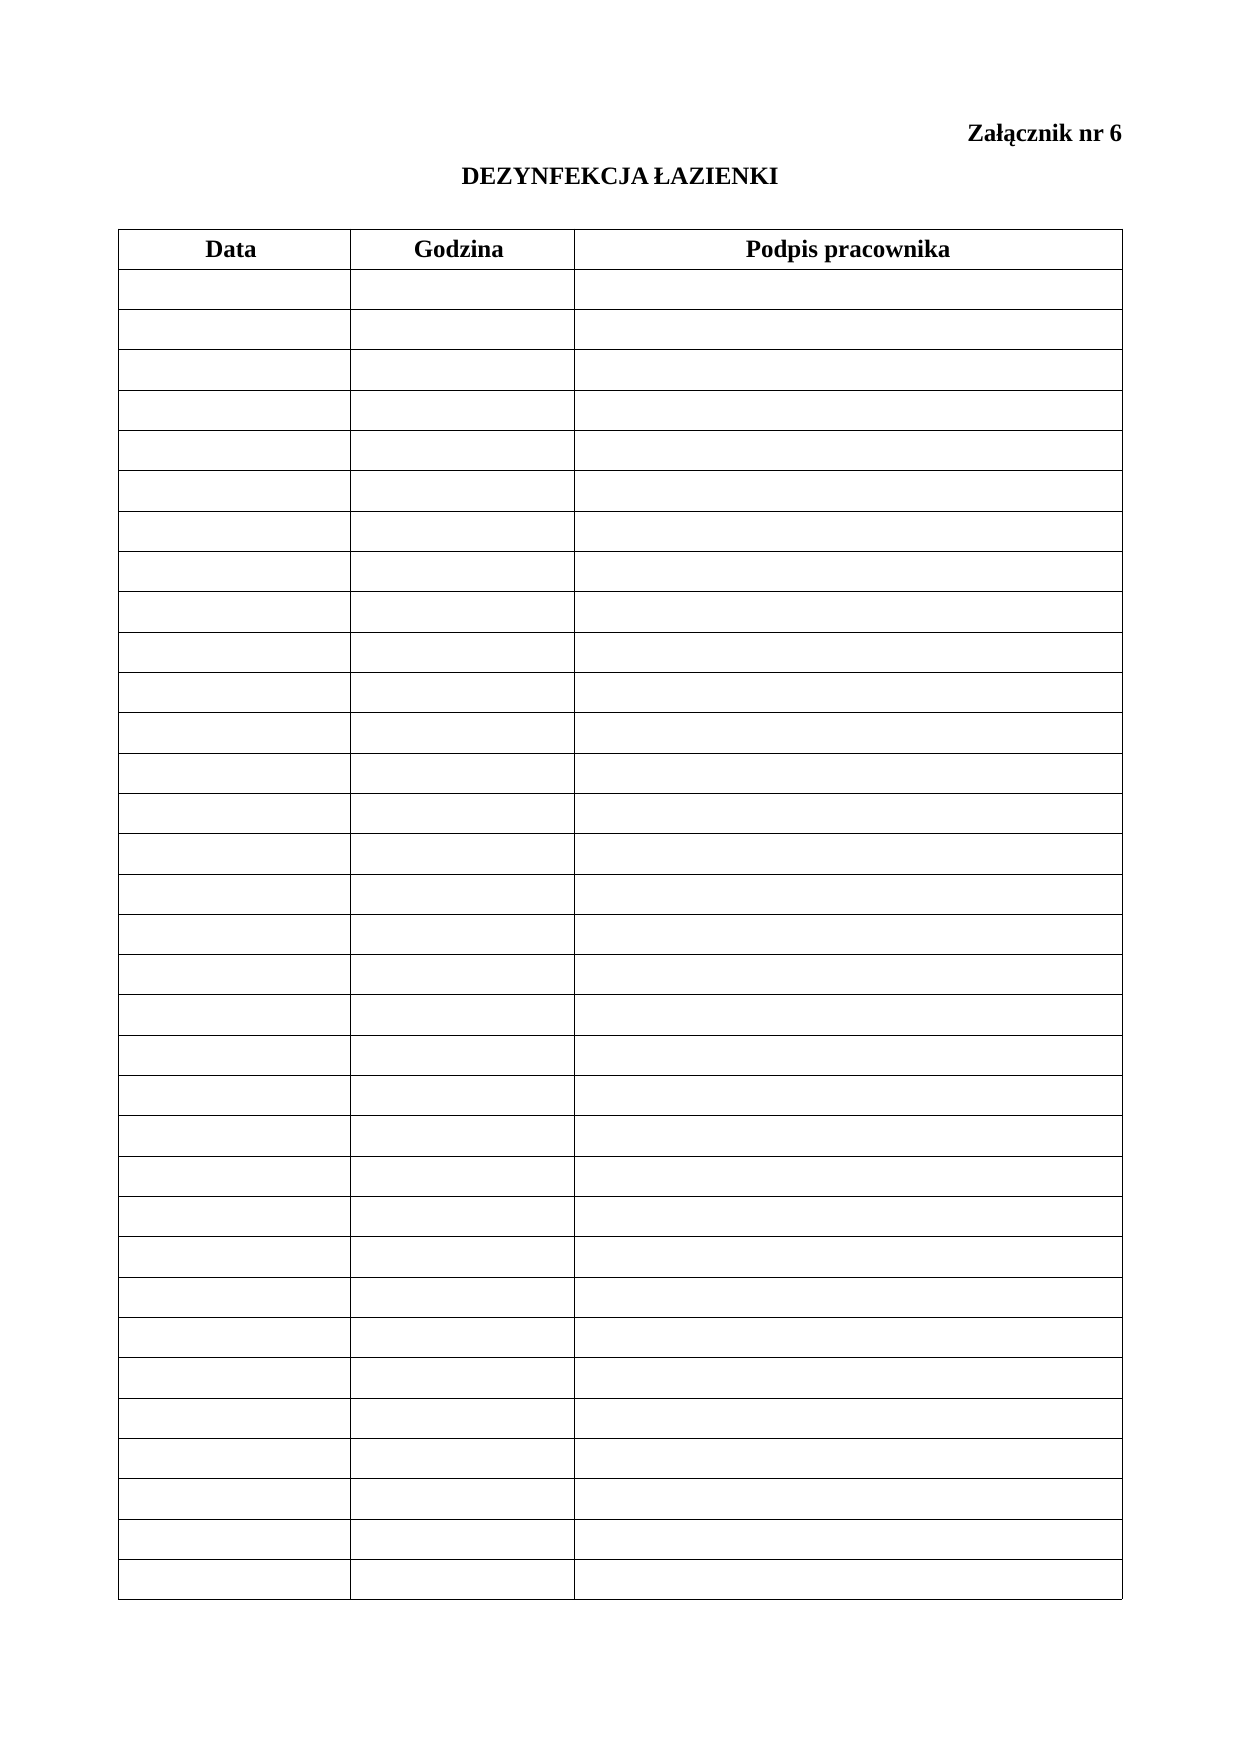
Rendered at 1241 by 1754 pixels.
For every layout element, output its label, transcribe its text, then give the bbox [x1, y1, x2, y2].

table_cell [575, 1560, 1122, 1599]
table_cell [575, 1116, 1122, 1156]
table_cell [575, 1439, 1122, 1478]
table_cell [119, 1358, 350, 1397]
table_cell [351, 834, 574, 873]
table_cell [575, 592, 1122, 632]
table_cell [575, 1237, 1122, 1277]
table_cell [351, 552, 574, 591]
table_cell [351, 1237, 574, 1277]
table_cell [119, 431, 350, 470]
table_cell [575, 1479, 1122, 1518]
table_cell [351, 1318, 574, 1357]
table_cell [119, 512, 350, 551]
table_cell [351, 713, 574, 752]
table_cell [119, 1318, 350, 1357]
table_cell [575, 552, 1122, 591]
table_cell [575, 673, 1122, 712]
table_cell [119, 1237, 350, 1277]
table_cell [351, 270, 574, 309]
table_cell [351, 955, 574, 994]
table_cell [119, 310, 350, 349]
table_cell [119, 1157, 350, 1196]
table_cell [351, 1157, 574, 1196]
table_cell [575, 310, 1122, 349]
table_cell [575, 1278, 1122, 1317]
table_cell [575, 1036, 1122, 1075]
table_cell [351, 512, 574, 551]
table_cell [351, 673, 574, 712]
table_cell [351, 995, 574, 1035]
table_cell [119, 1479, 350, 1518]
table_cell [351, 633, 574, 672]
table_cell [119, 1439, 350, 1478]
table_cell [575, 1157, 1122, 1196]
table_cell [119, 754, 350, 793]
table_cell [575, 1197, 1122, 1236]
table_cell [351, 1399, 574, 1438]
table_cell [119, 1520, 350, 1559]
table_cell [575, 794, 1122, 833]
table_cell [575, 350, 1122, 390]
table_cell [119, 1197, 350, 1236]
table_cell [575, 875, 1122, 914]
table_cell [119, 834, 350, 873]
table_cell [119, 1560, 350, 1599]
table_cell [119, 673, 350, 712]
table_cell [119, 875, 350, 914]
table_cell [575, 754, 1122, 793]
table_cell [575, 270, 1122, 309]
table_cell [351, 875, 574, 914]
table_cell [351, 350, 574, 390]
table_cell [119, 794, 350, 833]
table_cell [351, 1278, 574, 1317]
table_cell [351, 1197, 574, 1236]
table_cell [575, 1076, 1122, 1115]
table_cell [119, 1278, 350, 1317]
table_cell [575, 1520, 1122, 1559]
table_cell [351, 1439, 574, 1478]
table_cell [351, 391, 574, 430]
table_cell [351, 1076, 574, 1115]
table_cell [351, 754, 574, 793]
table_cell [119, 1036, 350, 1075]
table_cell [119, 1076, 350, 1115]
table_cell [351, 1036, 574, 1075]
table_cell [119, 471, 350, 511]
table_header Podpis pracownika [575, 230, 1122, 269]
table_cell [119, 1116, 350, 1156]
table_cell [351, 1479, 574, 1518]
table_cell [575, 1358, 1122, 1397]
table_cell [351, 1358, 574, 1397]
table_cell [119, 391, 350, 430]
table_cell [575, 431, 1122, 470]
table_cell [351, 1560, 574, 1599]
table_cell [119, 270, 350, 309]
table_cell [351, 1116, 574, 1156]
table_cell [575, 713, 1122, 752]
table_cell [575, 1318, 1122, 1357]
table_cell [575, 995, 1122, 1035]
table_cell [575, 1399, 1122, 1438]
table_cell [119, 552, 350, 591]
table_cell [351, 310, 574, 349]
table_cell [575, 955, 1122, 994]
text DEZYNFEKCJA ŁAZIENKI [118, 161, 1122, 190]
table_cell [351, 471, 574, 511]
table_cell [351, 794, 574, 833]
table_cell [351, 915, 574, 954]
table_cell [119, 350, 350, 390]
table_cell [119, 592, 350, 632]
table_cell [119, 915, 350, 954]
table_cell [351, 592, 574, 632]
table_cell [351, 431, 574, 470]
table_cell [575, 834, 1122, 873]
table_cell [119, 633, 350, 672]
table_cell [119, 1399, 350, 1438]
table_cell [575, 633, 1122, 672]
text Załącznik nr 6 [118, 118, 1122, 147]
table_cell [575, 915, 1122, 954]
table_cell [119, 995, 350, 1035]
table_cell [575, 471, 1122, 511]
table_cell [575, 391, 1122, 430]
table_cell [119, 713, 350, 752]
table_header Data [119, 230, 350, 269]
table_cell [351, 1520, 574, 1559]
table_cell [575, 512, 1122, 551]
table_cell [119, 955, 350, 994]
table_header Godzina [351, 230, 574, 269]
